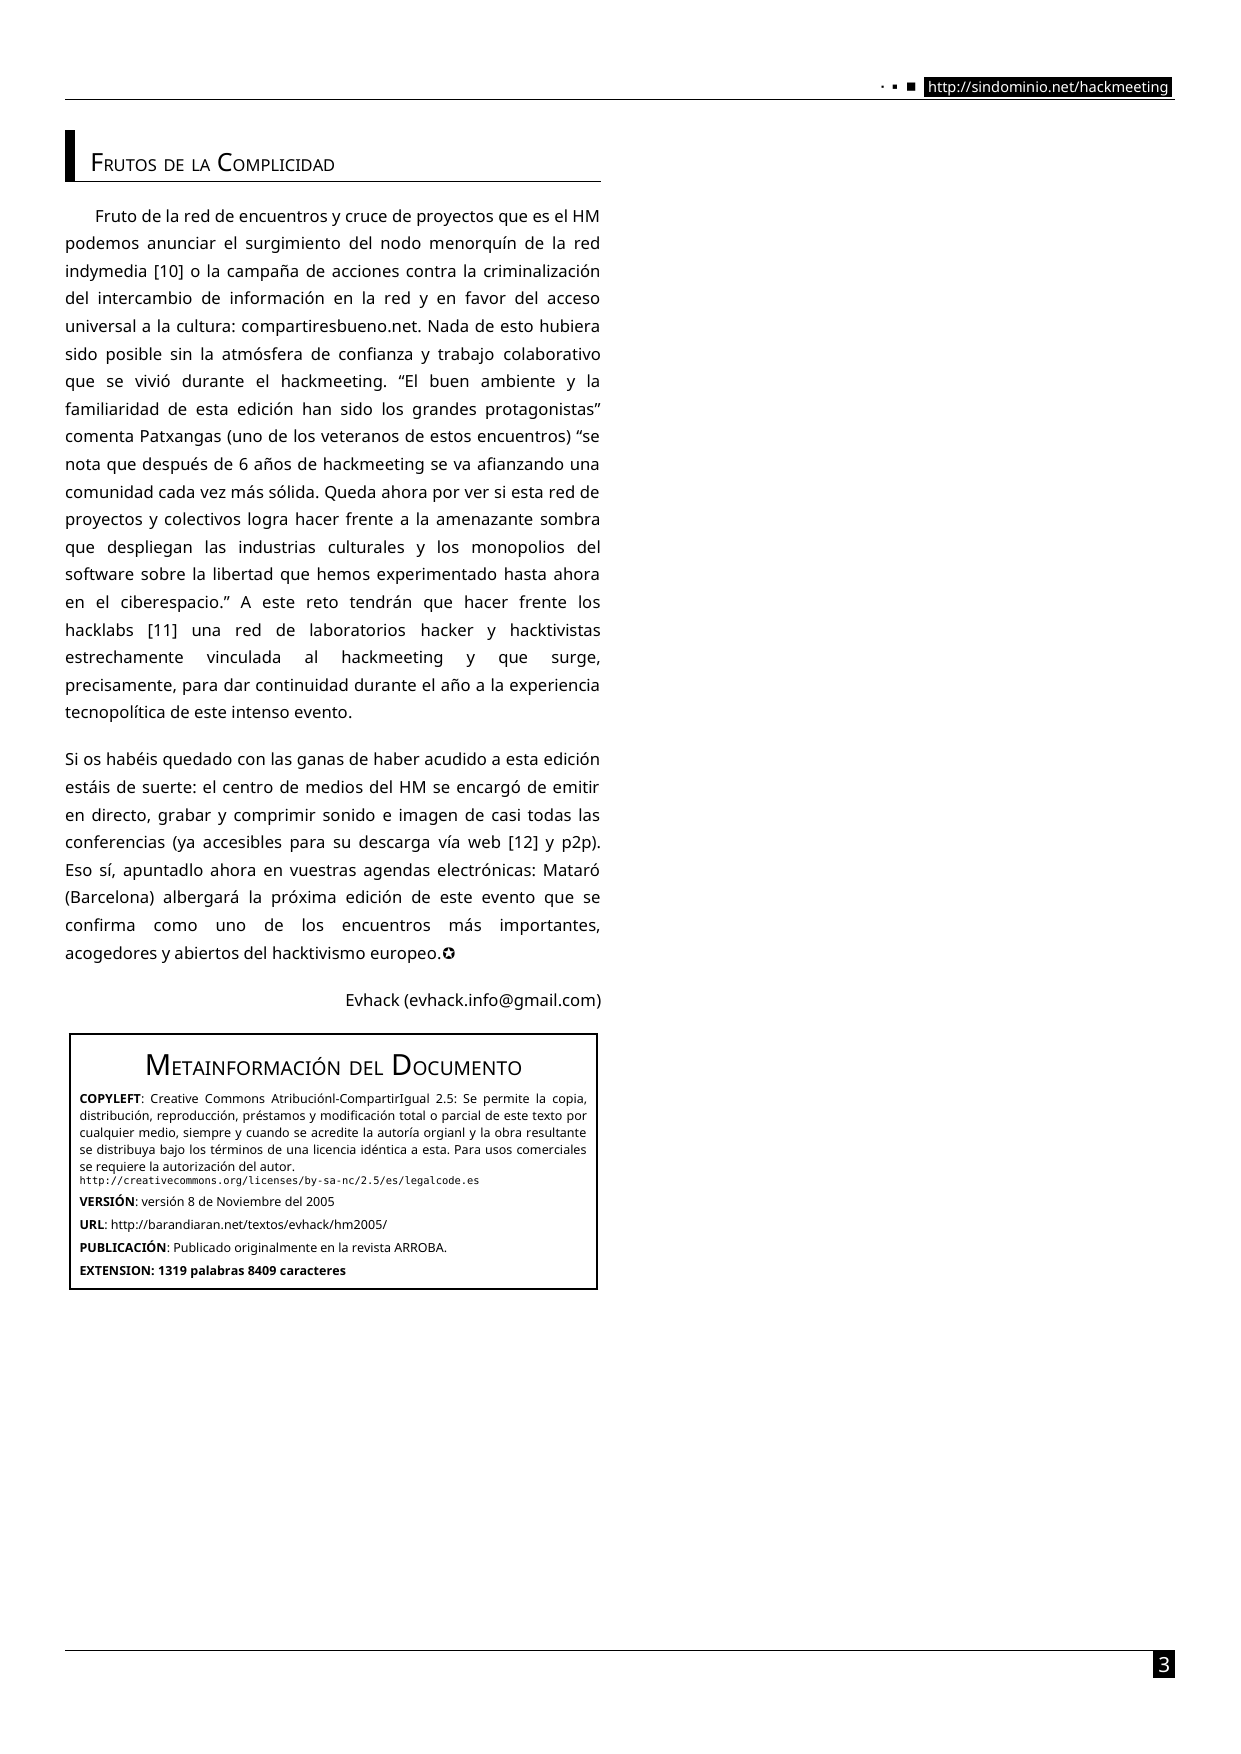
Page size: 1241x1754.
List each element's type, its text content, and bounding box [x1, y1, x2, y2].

text EXTENSION: 1319 palabras 8409 caracteres [79, 1262, 587, 1279]
text VERSIÓN: versión 8 de Noviembre del 2005 [79, 1193, 587, 1210]
text Si os habéis quedado con las ganas de haber acudido a esta edición estáis de suerte: el centro de medios del HM se encargó de emitir en directo, grabar y comprimir sonido e imagen de casi todas las conferencias (ya accesibles para su descarga vía web [12] y p2p). Eso sí, apuntadlo ahora en vuestras agendas electrónicas: Mataró (Barcelona) albergará la próxima edición de este evento que se confirma como uno de los encuentros más importantes, acogedores y abiertos del hacktivismo europeo. [65, 748, 601, 964]
text Metainformación del Documento [79, 1044, 587, 1084]
text Evhack (evhack.info@gmail.com) [65, 988, 601, 1011]
subtitle Frutos de la Complicidad [75, 130, 601, 181]
text Fruto de la red de encuentros y cruce de proyectos que es el HM podemos anunciar el surgimiento del nodo menorquín de la red indymedia [10] o la campaña de acciones contra la criminalización del intercambio de información en la red y en favor del acceso universal a la cultura: compartiresbueno.net. Nada de esto hubiera sido posible sin la atmósfera de confianza y trabajo colaborativo que se vivió durante el hackmeeting. “El buen ambiente y la familiaridad de esta edición han sido los grandes protagonistas” comenta Patxangas (uno de los veteranos de estos encuentros) “se nota que después de 6 años de hackmeeting se va afianzando una comunidad cada vez más sólida. Queda ahora por ver si esta red de proyectos y colectivos logra hacer frente a la amenazante sombra que despliegan las industrias culturales y los monopolios del software sobre la libertad que hemos experimentado hasta ahora en el ciberespacio.” A este reto tendrán que hacer frente los hacklabs [11] una red de laboratorios hacker y hacktivistas estrechamente vinculada al hackmeeting y que surge, precisamente, para dar continuidad durante el año a la experiencia tecnopolítica de este intenso evento. [65, 204, 601, 724]
text URL: http://barandiaran.net/textos/evhack/hm2005/ [79, 1216, 587, 1233]
text PUBLICACIÓN: Publicado originalmente en la revista ARROBA. [79, 1239, 587, 1256]
text COPYLEFT: Creative Commons Atribuciónl-CompartirIgual 2.5: Se permite la copia, distribución, reproducción, préstamos y modificación total o parcial de este texto por cualquier medio, siempre y cuando se acredite la autoría orgianl y la obra resultante se distribuya bajo los términos de una licencia idéntica a esta. Para usos comerciales se requiere la autorización del autor. http://creativecommons.org/licenses/by-sa-nc/2.5/es/legalcode.es [79, 1090, 587, 1187]
